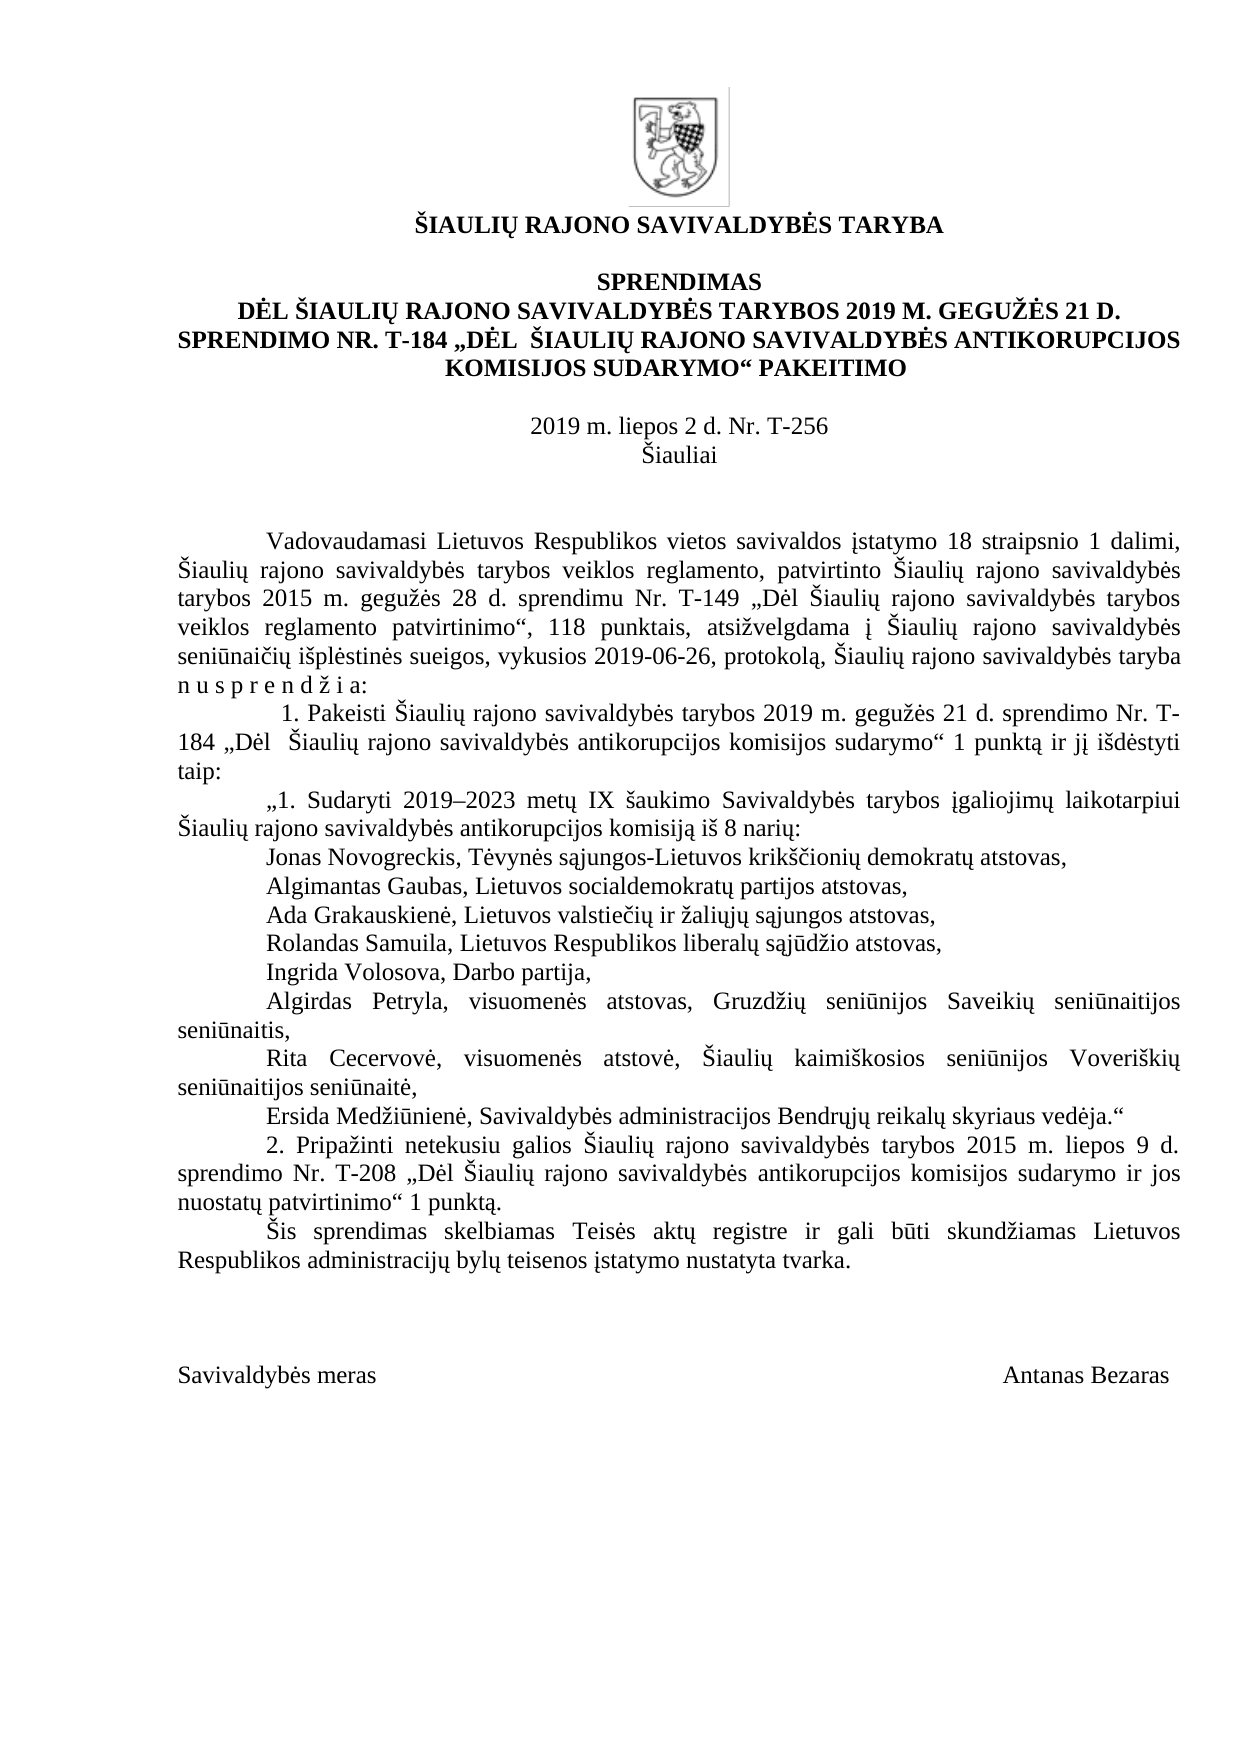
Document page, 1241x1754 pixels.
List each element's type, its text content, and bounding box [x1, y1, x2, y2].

text DĖL ŠIAULIŲ RAJONO SAVIVALDYBĖS TARYBOS 2019 M. GEGUŽĖS 21 D. SPRENDIMO NR. T-184 „DĖL ŠIAULIŲ RAJONO SAVIVALDYBĖS ANTIKORUPCIJOS KOMISIJOS SUDARYMO“ PAKEITIMO [177, 296, 1181, 382]
text Rolandas Samuila, Lietuvos Respublikos liberalų sąjūdžio atstovas, [177, 928, 1181, 957]
text Šis sprendimas skelbiamas Teisės aktų registre ir gali būti skundžiamas Lietuvos Respublikos administracijų bylų teisenos įstatymo nustatyta tvarka. [177, 1216, 1181, 1273]
text Šiauliai [177, 440, 1181, 468]
text 2. Pripažinti netekusiu galios Šiaulių rajono savivaldybės tarybos 2015 m. liepos 9 d. sprendimo Nr. T-208 „Dėl Šiaulių rajono savivaldybės antikorupcijos komisijos sudarymo ir jos nuostatų patvirtinimo“ 1 punktą. [177, 1130, 1181, 1216]
text ŠIAULIŲ RAJONO SAVIVALDYBĖS TARYBA [177, 210, 1181, 238]
text 1. Pakeisti Šiaulių rajono savivaldybės tarybos 2019 m. gegužės 21 d. sprendimo Nr. T-184 „Dėl Šiaulių rajono savivaldybės antikorupcijos komisijos sudarymo“ 1 punktą ir jį išdėstyti taip: [177, 698, 1181, 785]
text Algimantas Gaubas, Lietuvos socialdemokratų partijos atstovas, [177, 871, 1181, 900]
text Savivaldybės meras Antanas Bezaras [177, 1360, 1181, 1388]
text SPRENDIMAS [177, 267, 1181, 296]
text Ingrida Volosova, Darbo partija, [177, 957, 1181, 986]
text Ada Grakauskienė, Lietuvos valstiečių ir žaliųjų sąjungos atstovas, [177, 900, 1181, 928]
text 2019 m. liepos 2 d. Nr. T-256 [177, 411, 1181, 440]
text „1. Sudaryti 2019–2023 metų IX šaukimo Savivaldybės tarybos įgaliojimų laikotarpiui Šiaulių rajono savivaldybės antikorupcijos komisiją iš 8 narių: [177, 785, 1181, 842]
text Algirdas Petryla, visuomenės atstovas, Gruzdžių seniūnijos Saveikių seniūnaitijos seniūnaitis, [177, 986, 1181, 1043]
text Jonas Novogreckis, Tėvynės sąjungos-Lietuvos krikščionių demokratų atstovas, [177, 842, 1181, 871]
text Rita Cecervovė, visuomenės atstovė, Šiaulių kaimiškosios seniūnijos Voveriškių seniūnaitijos seniūnaitė, [177, 1043, 1181, 1101]
text Vadovaudamasi Lietuvos Respublikos vietos savivaldos įstatymo 18 straipsnio 1 dalimi, Šiaulių rajono savivaldybės tarybos veiklos reglamento, patvirtinto Šiaulių rajono savivaldybės tarybos 2015 m. gegužės 28 d. sprendimu Nr. T-149 „Dėl Šiaulių rajono savivaldybės tarybos veiklos reglamento patvirtinimo“, 118 punktais, atsižvelgdama į Šiaulių rajono savivaldybės seniūnaičių išplėstinės sueigos, vykusios 2019-06-26, protokolą, Šiaulių rajono savivaldybės taryba n u s p r e n d ž i a: [177, 526, 1181, 698]
text Ersida Medžiūnienė, Savivaldybės administracijos Bendrųjų reikalų skyriaus vedėja.“ [177, 1101, 1181, 1130]
